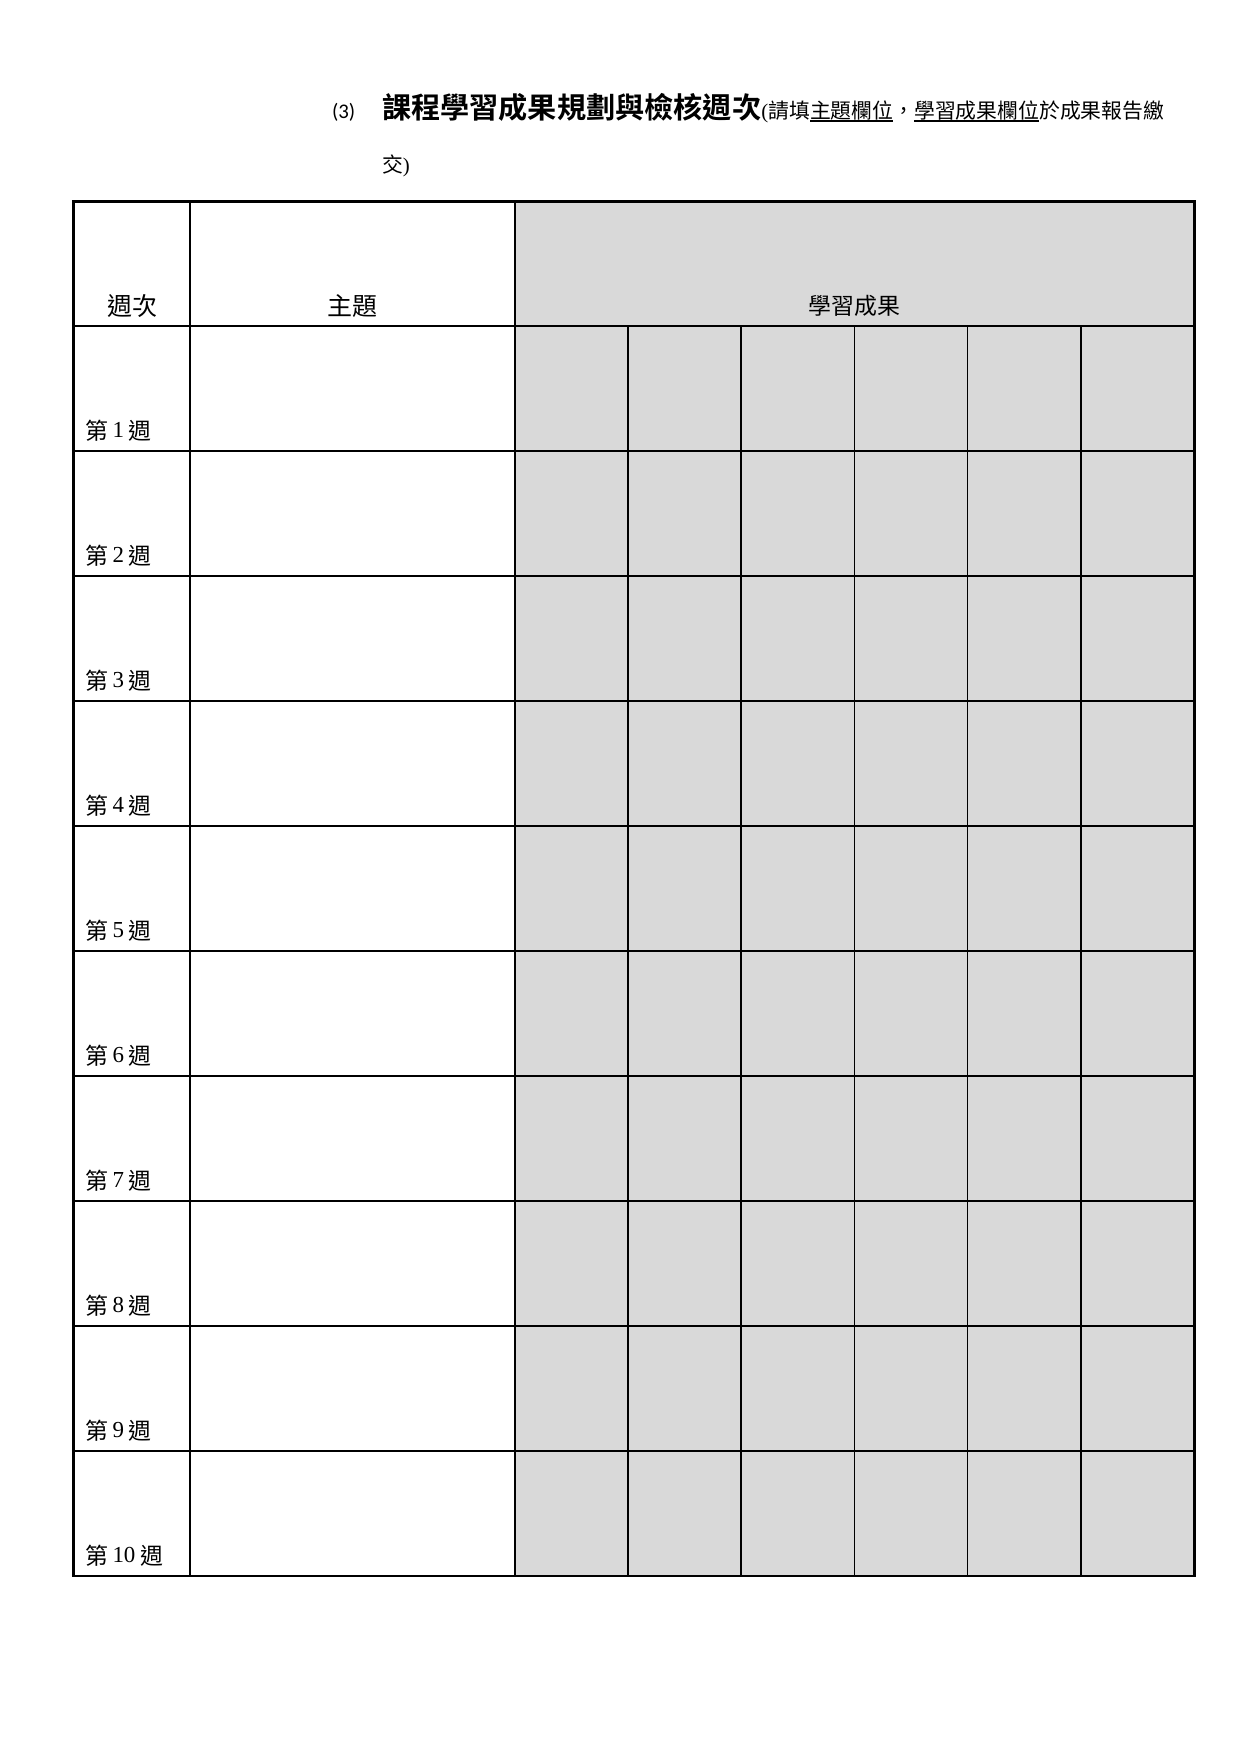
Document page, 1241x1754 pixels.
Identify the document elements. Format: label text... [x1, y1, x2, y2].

table_cell [516, 1327, 627, 1450]
table_cell [516, 1202, 627, 1325]
table_cell [191, 327, 514, 450]
table_cell [629, 452, 740, 575]
table_cell [742, 327, 854, 450]
table_cell [191, 577, 514, 700]
table_cell [855, 1327, 967, 1450]
table_cell [191, 1327, 514, 1450]
table_header 學習成果 [516, 203, 1193, 325]
table_cell [629, 1452, 740, 1575]
table_cell [629, 827, 740, 950]
table_cell [629, 1327, 740, 1450]
table_cell [516, 577, 627, 700]
table_cell [742, 827, 854, 950]
table_cell 第3週 [75, 577, 189, 700]
table_cell 第7週 [75, 1077, 189, 1200]
table_cell [968, 1077, 1080, 1200]
table_cell [855, 952, 967, 1075]
table_header 主題 [191, 203, 514, 325]
table_cell 第1週 [75, 327, 189, 450]
table_cell [629, 952, 740, 1075]
table_cell [191, 1202, 514, 1325]
table_cell [191, 1077, 514, 1200]
table_cell [1082, 1202, 1193, 1325]
table_cell [742, 452, 854, 575]
table_cell [968, 1452, 1080, 1575]
table_cell [516, 1077, 627, 1200]
table_cell [629, 1077, 740, 1200]
table_cell [629, 702, 740, 825]
table_cell [968, 952, 1080, 1075]
table_cell [191, 702, 514, 825]
table_cell [191, 827, 514, 950]
table_header 週次 [75, 203, 189, 325]
table_cell 第8週 [75, 1202, 189, 1325]
table_cell [855, 577, 967, 700]
table_cell [742, 1327, 854, 1450]
list 課程學習成果規劃與檢核週次(請填主題欄位，學習成果欄位於成果報告繳交) [332, 75, 1165, 183]
table_cell [742, 577, 854, 700]
table_cell 第2週 [75, 452, 189, 575]
table_cell [1082, 452, 1193, 575]
table_cell 第4週 [75, 702, 189, 825]
table_cell [742, 1452, 854, 1575]
table_cell [855, 1077, 967, 1200]
table_cell [629, 327, 740, 450]
table_cell [1082, 327, 1193, 450]
table_cell [742, 702, 854, 825]
table_cell [516, 952, 627, 1075]
table_cell [516, 1452, 627, 1575]
table_cell [191, 452, 514, 575]
table_cell 第9週 [75, 1327, 189, 1450]
table_cell [855, 327, 967, 450]
table_cell [516, 702, 627, 825]
table_cell 第5週 [75, 827, 189, 950]
table_cell [1082, 952, 1193, 1075]
table_cell [742, 1077, 854, 1200]
table_cell [968, 827, 1080, 950]
table_cell [855, 1202, 967, 1325]
table_cell [1082, 827, 1193, 950]
table_cell [855, 827, 967, 950]
table_cell [1082, 1452, 1193, 1575]
table_cell [516, 452, 627, 575]
table_cell [629, 577, 740, 700]
table_cell [516, 827, 627, 950]
table_cell [629, 1202, 740, 1325]
table_cell [742, 952, 854, 1075]
table_cell [968, 702, 1080, 825]
table_cell [742, 1202, 854, 1325]
table_cell 第10週 [75, 1452, 189, 1575]
table_cell [855, 702, 967, 825]
table_cell [1082, 1077, 1193, 1200]
table_cell [516, 327, 627, 450]
table_cell [855, 452, 967, 575]
table_cell 第6週 [75, 952, 189, 1075]
table_cell [191, 952, 514, 1075]
table_cell [968, 577, 1080, 700]
table_cell [968, 452, 1080, 575]
table_cell [968, 327, 1080, 450]
table_cell [1082, 1327, 1193, 1450]
table_cell [968, 1202, 1080, 1325]
table_cell [191, 1452, 514, 1575]
table_cell [1082, 577, 1193, 700]
table_cell [968, 1327, 1080, 1450]
table_cell [1082, 702, 1193, 825]
table_cell [855, 1452, 967, 1575]
